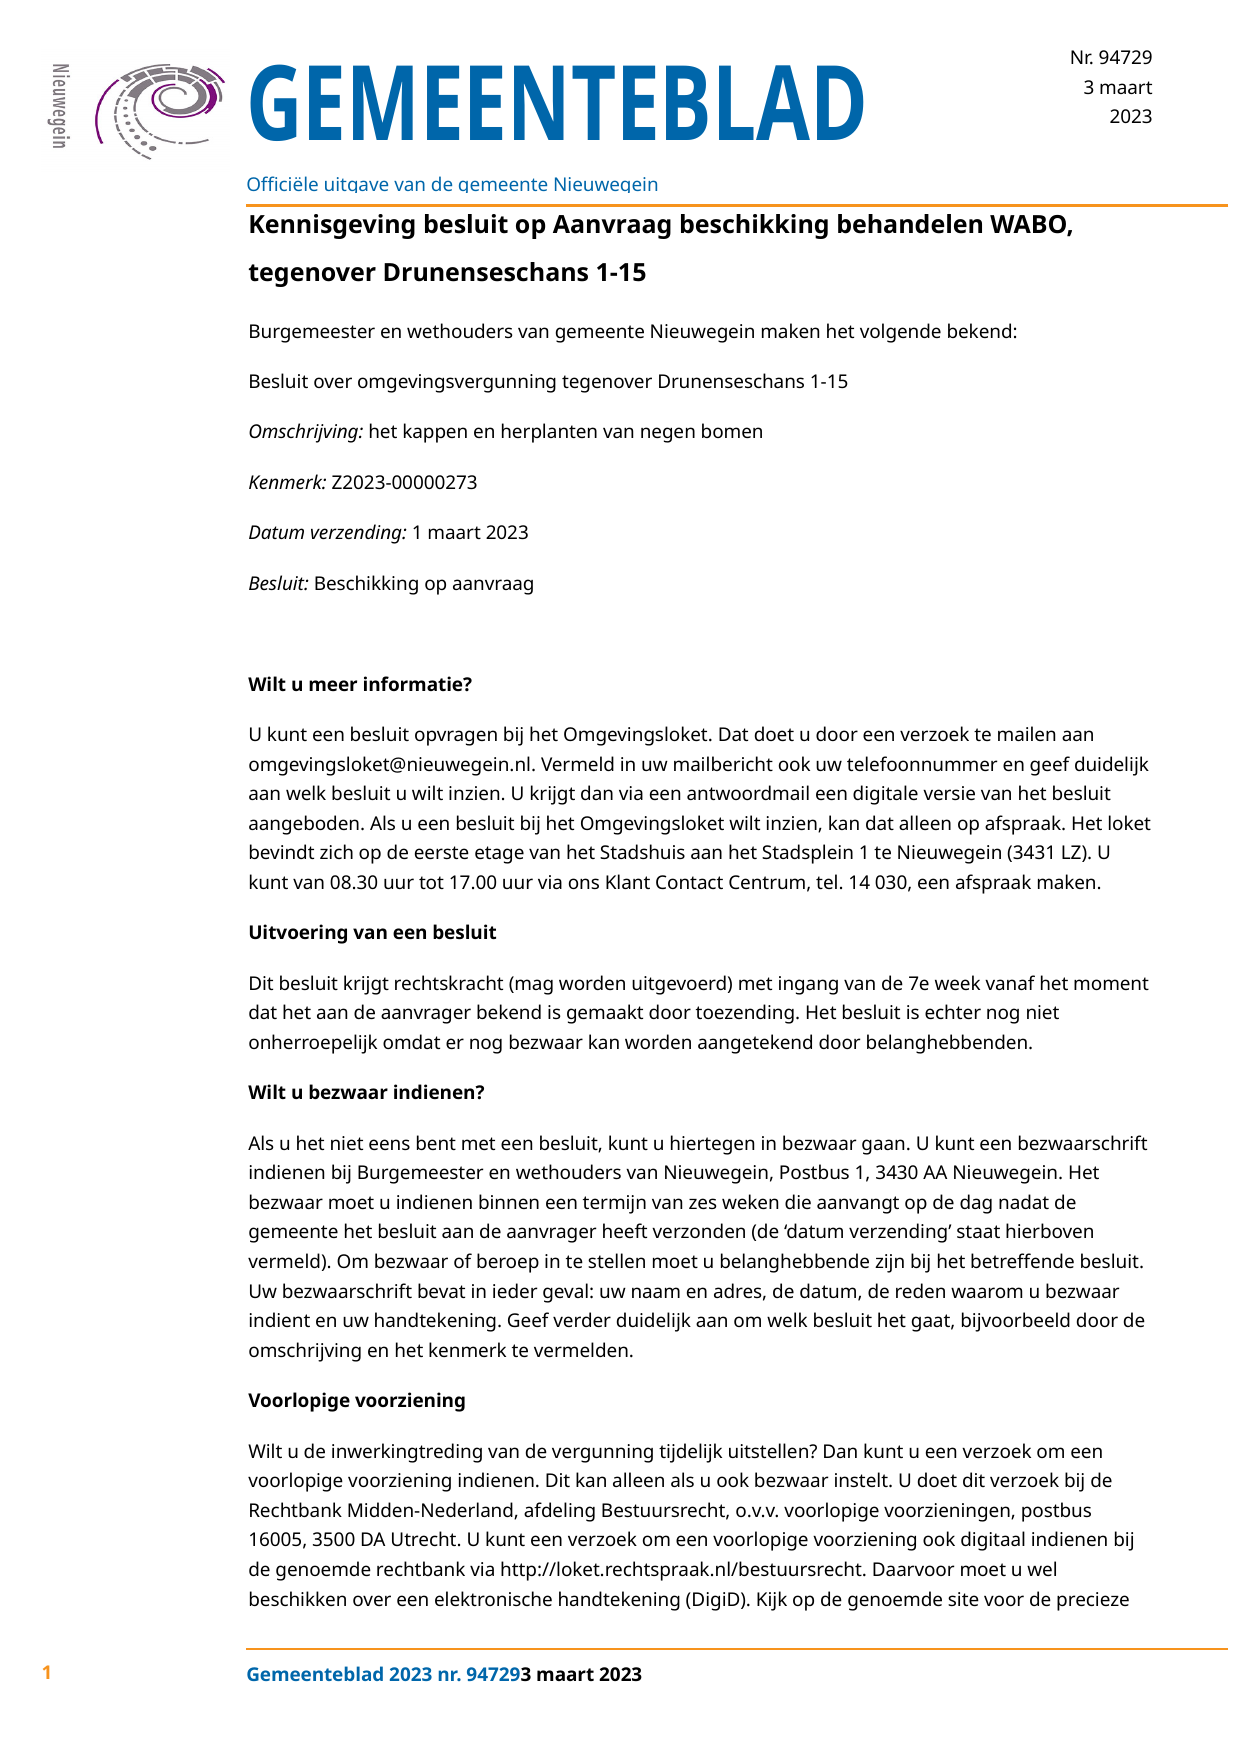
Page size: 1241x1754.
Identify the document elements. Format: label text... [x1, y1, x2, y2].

text Als u het niet eens bent met een besluit, kunt u hiertegen in bezwaar gaan. U kunt een bezwaarschrift indienen bij Burgemeester en wethouders van Nieuwegein, Postbus 1, 3430 AA Nieuwegein. Het bezwaar moet u indienen binnen een termijn van zes weken die aanvangt op de dag nadat de gemeente het besluit aan de aanvrager heeft verzonden (de ‘datum verzending’ staat hierboven vermeld). Om bezwaar of beroep in te stellen moet u belanghebbende zijn bij het betreffende besluit. Uw bezwaarschrift bevat in ieder geval: uw naam en adres, de datum, de reden waarom u bezwaar indient en uw handtekening. Geef verder duidelijk aan om welk besluit het gaat, bijvoorbeeld door de omschrijving en het kenmerk te vermelden. [248, 1130, 1152, 1363]
text Kenmerk: Z2023-00000273 [248, 469, 1152, 495]
text Datum verzending: 1 maart 2023 [248, 519, 1152, 545]
text Dit besluit krijgt rechtskracht (mag worden uitgevoerd) met ingang van de 7e week vanaf het moment dat het aan de aanvrager bekend is gemaakt door toezending. Het besluit is echter nog niet onherroepelijk omdat er nog bezwaar kan worden aangetekend door belanghebbenden. [248, 970, 1152, 1055]
text Besluit over omgevingsvergunning tegenover Drunenseschans 1-15 [248, 368, 1152, 394]
text Wilt u de inwerkingtreding van de vergunning tijdelijk uitstellen? Dan kunt u een verzoek om een voorlopige voorziening indienen. Dit kan alleen als u ook bezwaar instelt. U doet dit verzoek bij de Rechtbank Midden-Nederland, afdeling Bestuursrecht, o.v.v. voorlopige voorzieningen, postbus 16005, 3500 DA Utrecht. U kunt een verzoek om een voorlopige voorziening ook digitaal indienen bij de genoemde rechtbank via http://loket.rechtspraak.nl/bestuursrecht. Daarvoor moet u wel beschikken over een elektronische handtekening (DigiD). Kijk op de genoemde site voor de precieze [248, 1438, 1152, 1612]
text Uitvoering van een besluit [248, 919, 1152, 945]
text Omschrijving: het kappen en herplanten van negen bomen [248, 419, 1152, 444]
text Wilt u bezwaar indienen? [248, 1079, 1152, 1105]
picture [41, 47, 231, 172]
text Kennisgeving besluit op Aanvraag beschikking behandelen WABO, tegenover Drunenseschans 1-15 [248, 207, 1152, 288]
text Wilt u meer informatie? [248, 671, 1152, 697]
text Voorlopige voorziening [248, 1387, 1152, 1413]
text U kunt een besluit opvragen bij het Omgevingsloket. Dat doet u door een verzoek te mailen aan omgevingsloket@nieuwegein.nl. Vermeld in uw mailbericht ook uw telefoonnummer en geef duidelijk aan welk besluit u wilt inzien. U krijgt dan via een antwoordmail een digitale versie van het besluit aangeboden. Als u een besluit bij het Omgevingsloket wilt inzien, kan dat alleen op afspraak. Het loket bevindt zich op de eerste etage van het Stadshuis aan het Stadsplein 1 te Nieuwegein (3431 LZ). U kunt van 08.30 uur tot 17.00 uur via ons Klant Contact Centrum, tel. 14 030, een afspraak maken. [248, 721, 1152, 895]
text Besluit: Beschikking op aanvraag [248, 570, 1152, 596]
text Burgemeester en wethouders van gemeente Nieuwegein maken het volgende bekend: [248, 318, 1152, 344]
